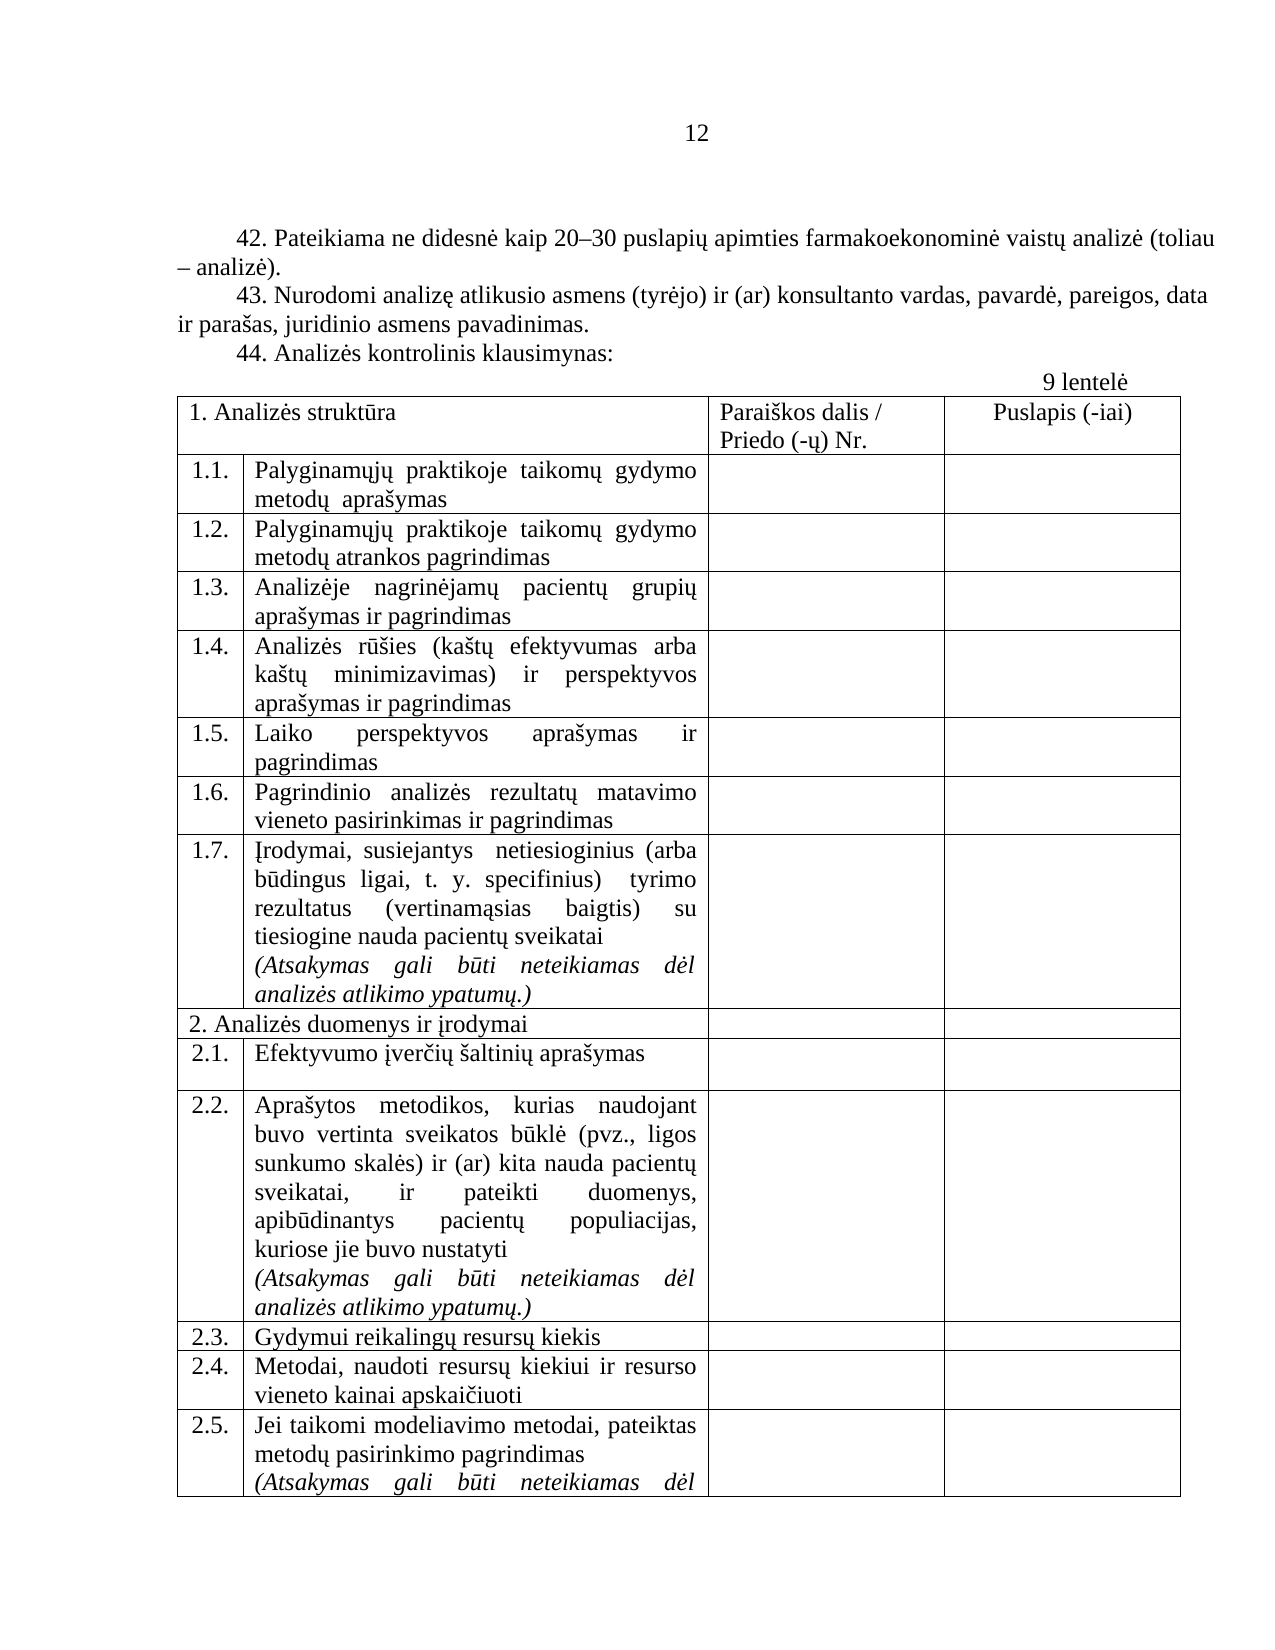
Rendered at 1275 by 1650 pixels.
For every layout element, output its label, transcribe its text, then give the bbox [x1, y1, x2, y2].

table_cell Jei taikomi modeliavimo metodai, pateiktas metodų pasirinkimo pagrindimas (Atsakymas gali būti neteikiamas dėl [244, 1410, 708, 1496]
table_cell 2.5. [178, 1410, 243, 1496]
table_cell Laiko perspektyvos aprašymas ir pagrindimas [244, 718, 708, 776]
table_cell 1.3. [178, 572, 243, 630]
table_cell [945, 718, 1180, 776]
table_cell 2.3. [178, 1322, 243, 1350]
table_cell [945, 1410, 1180, 1496]
table_cell [709, 1322, 944, 1350]
table_cell Analizėje nagrinėjamų pacientų grupių aprašymas ir pagrindimas [244, 572, 708, 630]
table_cell [709, 1009, 944, 1037]
table_cell [709, 455, 944, 513]
table_cell [709, 1091, 944, 1321]
table_cell 1.2. [178, 514, 243, 571]
table_cell Palyginamųjų praktikoje taikomų gydymo metodų aprašymas [244, 455, 708, 513]
table_cell Pagrindinio analizės rezultatų matavimo vieneto pasirinkimas ir pagrindimas [244, 777, 708, 834]
table_cell [709, 1039, 944, 1089]
text 43. Nurodomi analizę atlikusio asmens (tyrėjo) ir (ar) konsultanto vardas, pavardė, pareigos, data ir parašas, juridinio asmens pavadinimas. [177, 281, 1216, 338]
table_cell [945, 1039, 1180, 1089]
table_cell [709, 718, 944, 776]
table_cell [709, 777, 944, 834]
table_cell Efektyvumo įverčių šaltinių aprašymas [244, 1039, 708, 1089]
table_cell 1.6. [178, 777, 243, 834]
table_cell Metodai, naudoti resursų kiekiui ir resurso vieneto kainai apskaičiuoti [244, 1351, 708, 1409]
table_cell [945, 1351, 1180, 1409]
text 42. Pateikiama ne didesnė kaip 20–30 puslapių apimties farmakoekonominė vaistų analizė (toliau – analizė). [177, 223, 1216, 281]
table_cell 2.1. [178, 1039, 243, 1089]
text 9 lentelė [177, 367, 1216, 396]
table_cell 1.4. [178, 631, 243, 717]
table_cell [945, 1091, 1180, 1321]
table_cell [709, 631, 944, 717]
table_cell Gydymui reikalingų resursų kiekis [244, 1322, 708, 1350]
table_cell [709, 1410, 944, 1496]
table_cell 1.5. [178, 718, 243, 776]
table_cell 1.7. [178, 835, 243, 1008]
table_cell [945, 1322, 1180, 1350]
table_header 1. Analizės struktūra [178, 397, 708, 454]
table_cell [709, 835, 944, 1008]
table_cell [945, 777, 1180, 834]
table_cell 2.2. [178, 1091, 243, 1321]
table_cell Aprašytos metodikos, kurias naudojant buvo vertinta sveikatos būklė (pvz., ligos sunkumo skalės) ir (ar) kita nauda pacientų sveikatai, ir pateikti duomenys, apibūdinantys pacientų populiacijas, kuriose jie buvo nustatyti (Atsakymas gali būti neteikiamas dėl analizės atlikimo ypatumų.) [244, 1091, 708, 1321]
table_header Paraiškos dalis / Priedo (-ų) Nr. [709, 397, 944, 454]
table_cell 1.1. [178, 455, 243, 513]
table_cell 2.4. [178, 1351, 243, 1409]
table_cell 2. Analizės duomenys ir įrodymai [178, 1009, 708, 1037]
table_cell [945, 631, 1180, 717]
text 44. Analizės kontrolinis klausimynas: [177, 338, 1216, 367]
table_cell [709, 572, 944, 630]
table_cell Palyginamųjų praktikoje taikomų gydymo metodų atrankos pagrindimas [244, 514, 708, 571]
table_cell [945, 514, 1180, 571]
table_cell [945, 455, 1180, 513]
table_header Puslapis (-iai) [945, 397, 1180, 454]
table_cell Analizės rūšies (kaštų efektyvumas arba kaštų minimizavimas) ir perspektyvos aprašymas ir pagrindimas [244, 631, 708, 717]
table_cell Įrodymai, susiejantys netiesioginius (arba būdingus ligai, t. y. specifinius) tyrimo rezultatus (vertinamąsias baigtis) su tiesiogine nauda pacientų sveikatai (Atsakymas gali būti neteikiamas dėl analizės atlikimo ypatumų.) [244, 835, 708, 1008]
table_cell [945, 572, 1180, 630]
table_cell [709, 514, 944, 571]
table_cell [945, 1009, 1180, 1037]
table_cell [709, 1351, 944, 1409]
table_cell [945, 835, 1180, 1008]
